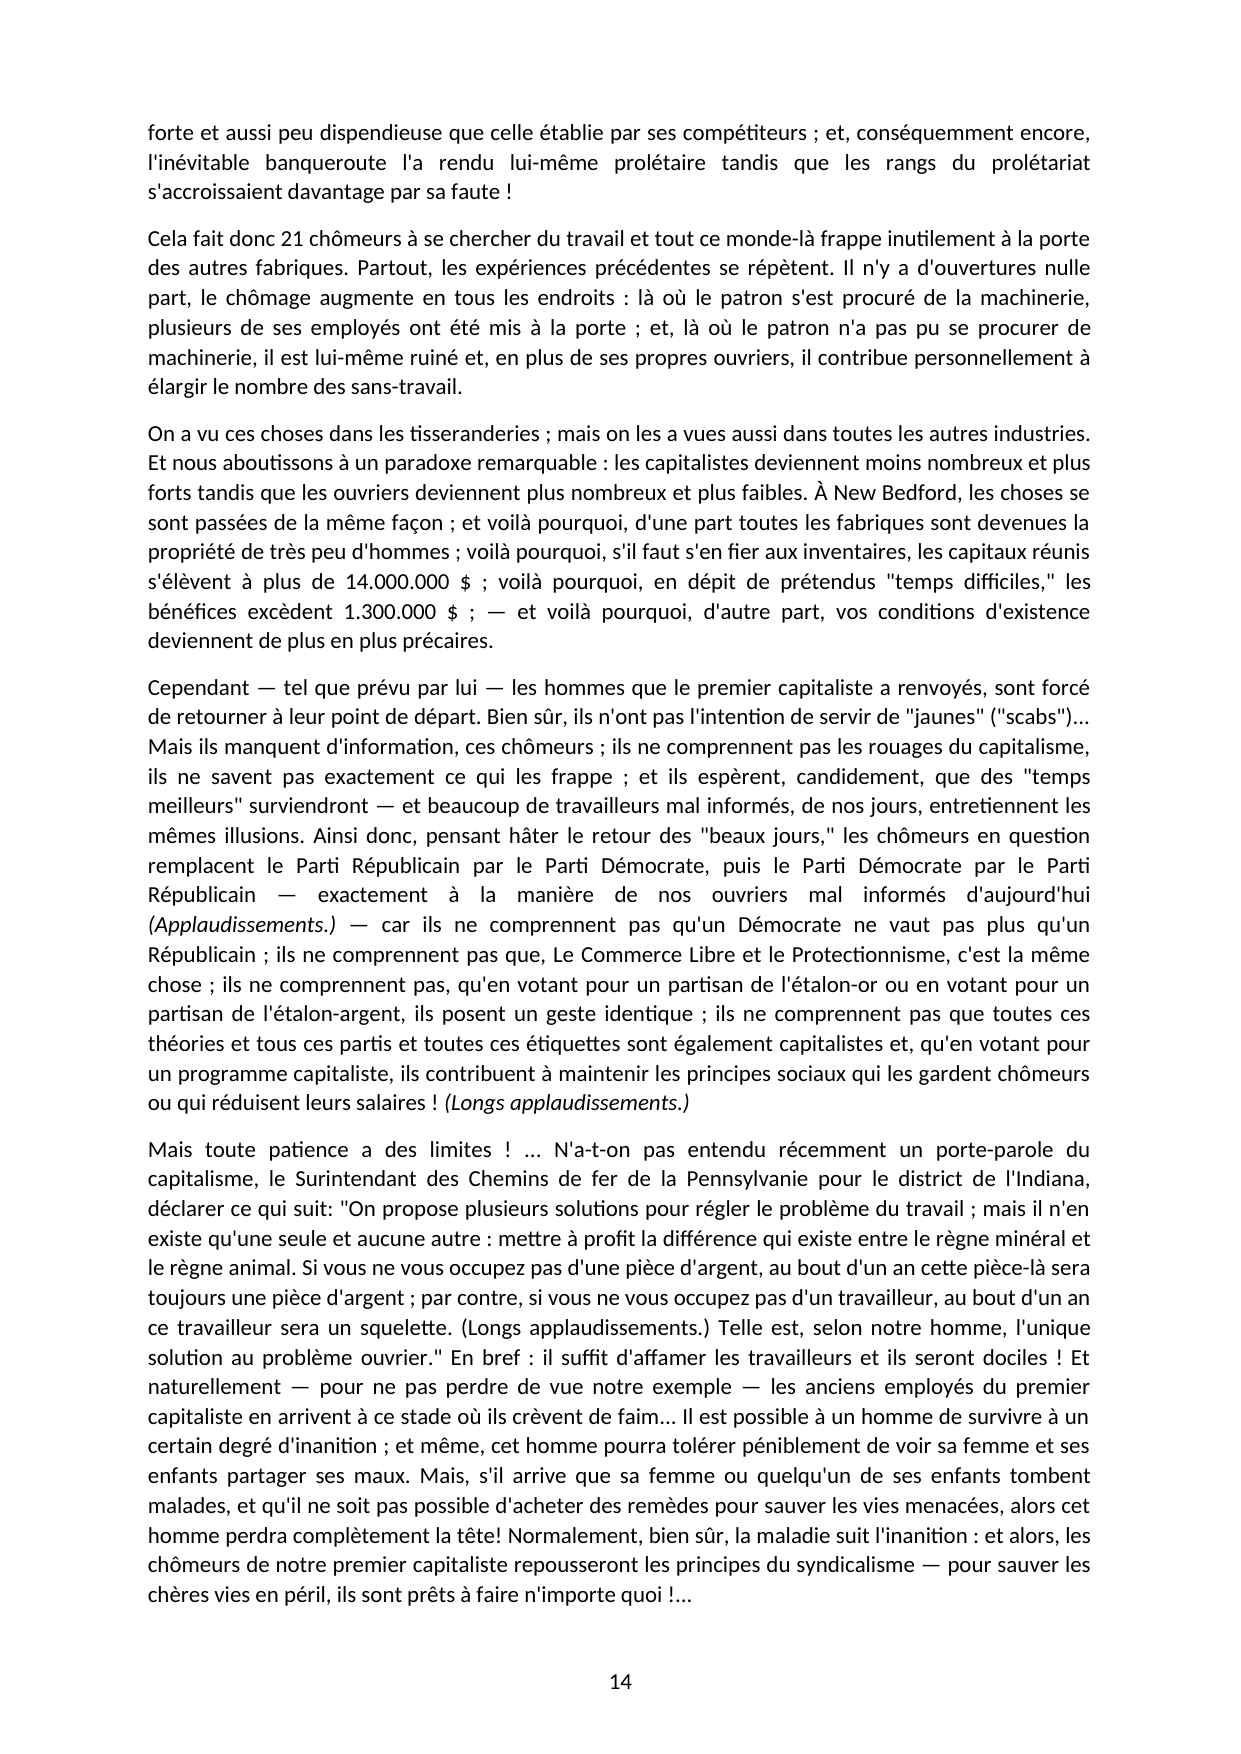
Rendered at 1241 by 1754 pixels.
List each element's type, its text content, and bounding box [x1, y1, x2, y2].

text forte et aussi peu dispendieuse que celle établie par ses compétiteurs ; et, conséquemment encore, l'inévitable banqueroute l'a rendu lui-même prolétaire tandis que les rangs du prolétariat s'accroissaient davantage par sa faute ! [148, 118, 1093, 206]
text Cela fait donc 21 chômeurs à se chercher du travail et tout ce monde-là frappe inutilement à la porte des autres fabriques. Partout, les expériences précédentes se répètent. Il n'y a d'ouvertures nulle part, le chômage augmente en tous les endroits : là où le patron s'est procuré de la machinerie, plusieurs de ses employés ont été mis à la porte ; et, là où le patron n'a pas pu se procurer de machinerie, il est lui-même ruiné et, en plus de ses propres ouvriers, il contribue personnellement à élargir le nombre des sans-travail. [148, 224, 1093, 400]
text On a vu ces choses dans les tisseranderies ; mais on les a vues aussi dans toutes les autres industries. Et nous aboutissons à un paradoxe remarquable : les capitalistes deviennent moins nombreux et plus forts tandis que les ouvriers deviennent plus nombreux et plus faibles. À New Bedford, les choses se sont passées de la même façon ; et voilà pourquoi, d'une part toutes les fabriques sont devenues la propriété de très peu d'hommes ; voilà pourquoi, s'il faut s'en fier aux inventaires, les capitaux réunis s'élèvent à plus de 14.000.000 $ ; voilà pourquoi, en dépit de prétendus "temps difficiles," les bénéfices excèdent 1.300.000 $ ; — et voilà pourquoi, d'autre part, vos conditions d'existence deviennent de plus en plus précaires. [148, 419, 1093, 654]
text Cependant — tel que prévu par lui — les hommes que le premier capitaliste a renvoyés, sont forcé de retourner à leur point de départ. Bien sûr, ils n'ont pas l'intention de servir de "jaunes" ("scabs")... Mais ils manquent d'information, ces chômeurs ; ils ne comprennent pas les rouages du capitalisme, ils ne savent pas exactement ce qui les frappe ; et ils espèrent, candidement, que des "temps meilleurs" surviendront — et beaucoup de travailleurs mal informés, de nos jours, entretiennent les mêmes illusions. Ainsi donc, pensant hâter le retour des "beaux jours," les chômeurs en question remplacent le Parti Républicain par le Parti Démocrate, puis le Parti Démocrate par le Parti Républicain — exactement à la manière de nos ouvriers mal informés d'aujourd'hui (Applaudissements.) — car ils ne comprennent pas qu'un Démocrate ne vaut pas plus qu'un Républicain ; ils ne comprennent pas que, Le Commerce Libre et le Protectionnisme, c'est la même chose ; ils ne comprennent pas, qu'en votant pour un partisan de l'étalon-or ou en votant pour un partisan de l'étalon-argent, ils posent un geste identique ; ils ne comprennent pas que toutes ces théories et tous ces partis et toutes ces étiquettes sont également capitalistes et, qu'en votant pour un programme capitaliste, ils contribuent à maintenir les principes sociaux qui les gardent chômeurs ou qui réduisent leurs salaires ! (Longs applaudissements.) [148, 673, 1093, 1116]
text Mais toute patience a des limites ! ... N'a-t-on pas entendu récemment un porte-parole du capitalisme, le Surintendant des Chemins de fer de la Pennsylvanie pour le district de l'Indiana, déclarer ce qui suit: "On propose plusieurs solutions pour régler le problème du travail ; mais il n'en existe qu'une seule et aucune autre : mettre à profit la différence qui existe entre le règne minéral et le règne animal. Si vous ne vous occupez pas d'une pièce d'argent, au bout d'un an cette pièce-là sera toujours une pièce d'argent ; par contre, si vous ne vous occupez pas d'un travailleur, au bout d'un an ce travailleur sera un squelette. (Longs applaudissements.) Telle est, selon notre homme, l'unique solution au problème ouvrier." En bref : il suffit d'affamer les travailleurs et ils seront dociles ! Et naturellement — pour ne pas perdre de vue notre exemple — les anciens employés du premier capitaliste en arrivent à ce stade où ils crèvent de faim... Il est possible à un homme de survivre à un certain degré d'inanition ; et même, cet homme pourra tolérer péniblement de voir sa femme et ses enfants partager ses maux. Mais, s'il arrive que sa femme ou quelqu'un de ses enfants tombent malades, et qu'il ne soit pas possible d'acheter des remèdes pour sauver les vies menacées, alors cet homme perdra complètement la tête! Normalement, bien sûr, la maladie suit l'inanition : et alors, les chômeurs de notre premier capitaliste repousseront les principes du syndicalisme — pour sauver les chères vies en péril, ils sont prêts à faire n'importe quoi !... [148, 1135, 1093, 1608]
